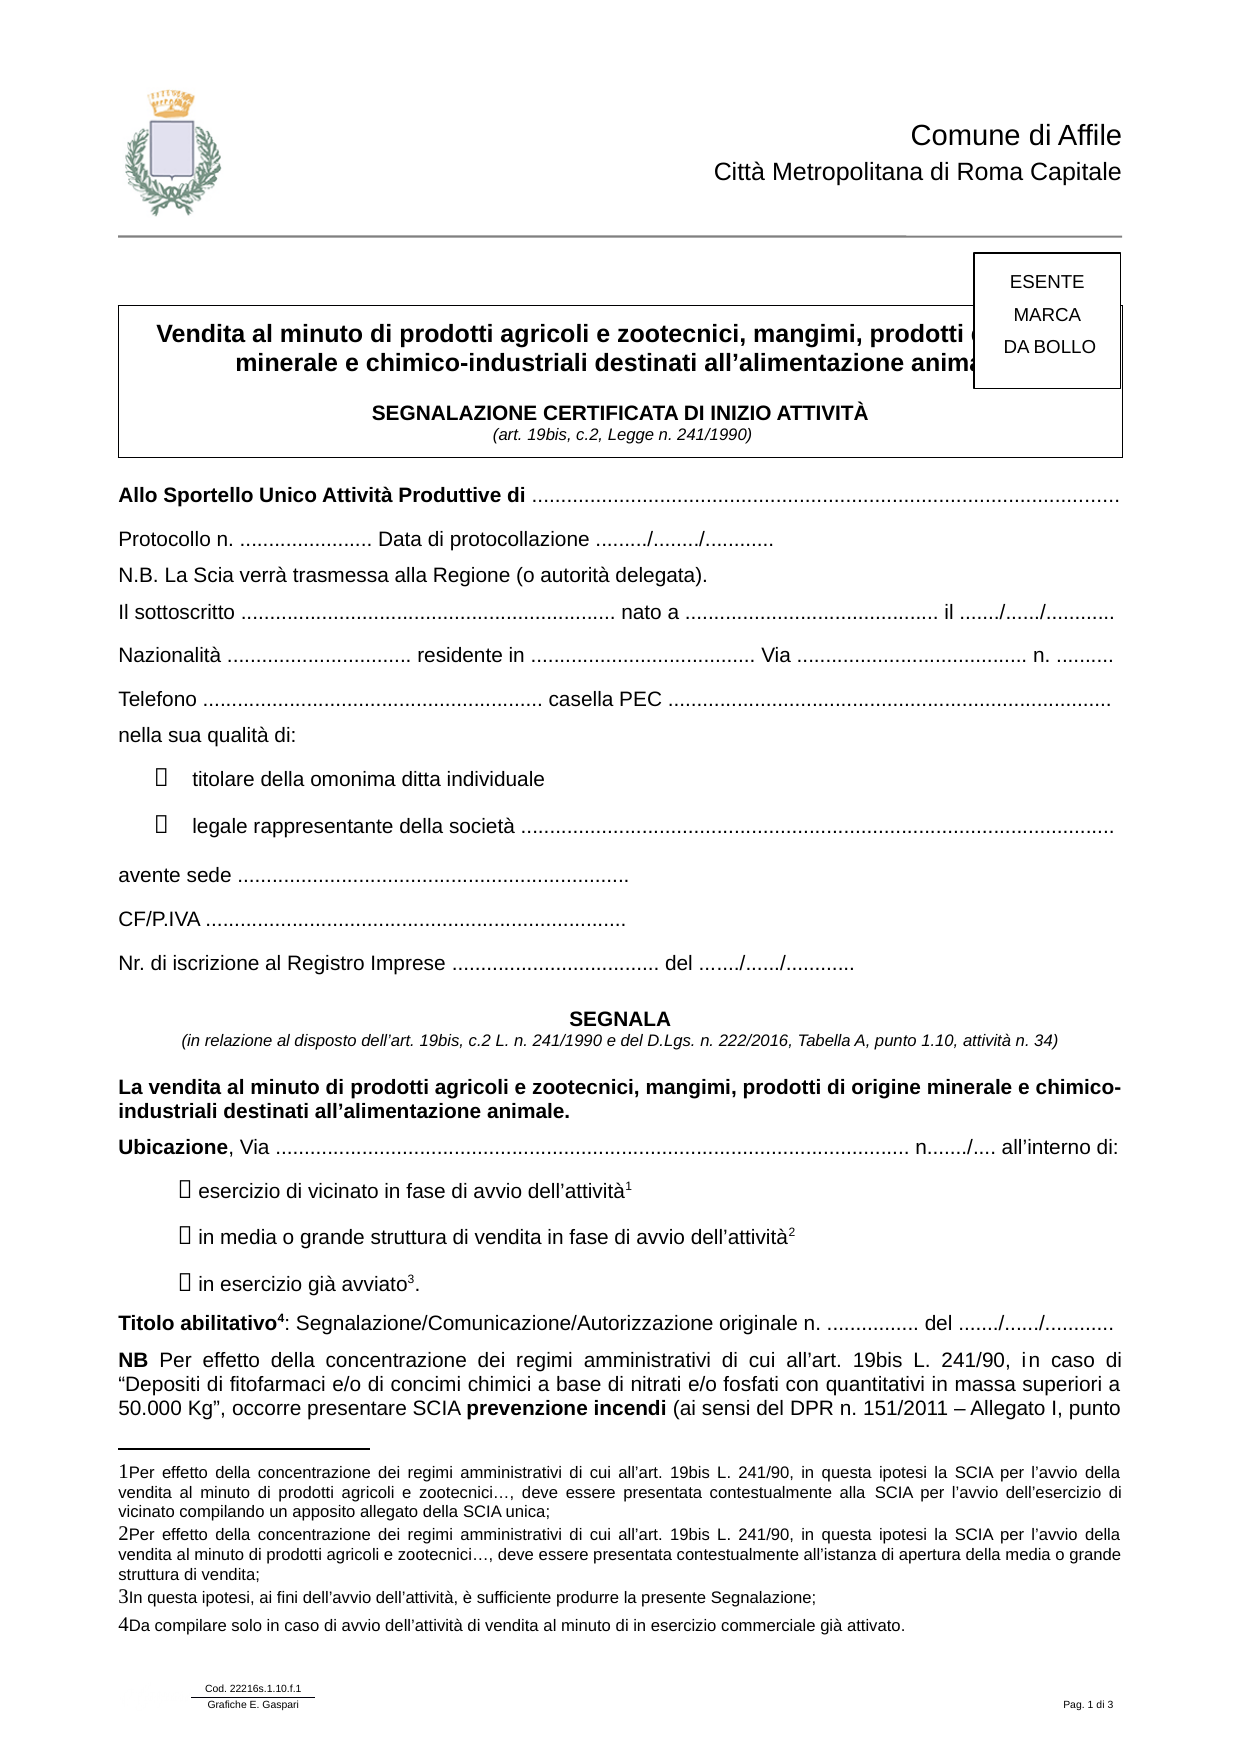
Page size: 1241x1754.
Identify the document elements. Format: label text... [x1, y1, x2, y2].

text Ubicazione, Via .............................................................................................................. n......./.... all’interno di: [118, 1135, 1122, 1159]
text CF/P.IVA ......................................................................... [118, 907, 1122, 931]
text  titolare della omonima ditta individuale [153, 760, 1122, 794]
text nella sua qualità di: [118, 723, 1122, 747]
text Per effetto della concentrazione dei regimi amministrativi di cui all’art. 19bis L. 241/90, in questa ipotesi la SCIA per l’avvio della vendita al minuto di prodotti agricoli e zootecnici…, deve essere presentata contestualmente all’istanza di apertura della media o grande struttura di vendita; [118, 1521, 1122, 1583]
text Telefono ........................................................... casella PEC ............................................................................. [118, 687, 1122, 711]
picture [122, 87, 224, 219]
text Per effetto della concentrazione dei regimi amministrativi di cui all’art. 19bis L. 241/90, in questa ipotesi la SCIA per l’avvio della vendita al minuto di prodotti agricoli e zootecnici…, deve essere presentata contestualmente alla SCIA per l’avvio dell’esercizio di vicinato compilando un apposito allegato della SCIA unica; [118, 1459, 1122, 1521]
text Protocollo n. ....................... Data di protocollazione ........./......../............ [118, 527, 1122, 551]
text La vendita al minuto di prodotti agricoli e zootecnici, mangimi, prodotti di origine minerale e chimico-industriali destinati all’alimentazione animale. [118, 1074, 1122, 1122]
text Nazionalità ................................ residente in ....................................... Via ........................................ n. .......... [118, 643, 1122, 667]
text Città Metropolitana di Roma Capitale [224, 157, 1122, 185]
text NB Per effetto della concentrazione dei regimi amministrativi di cui all’art. 19bis L. 241/90, in caso di “Depositi di fitofarmaci e/o di concimi chimici a base di nitrati e/o fosfati con quantitativi in massa superiori a 50.000 Kg”, occorre presentare SCIA prevenzione incendi (ai sensi del DPR n. 151/2011 – Allegato I, punto [118, 1348, 1122, 1419]
text N.B. La Scia verrà trasmessa alla Regione (o autorità delegata). [118, 563, 1122, 587]
text Nr. di iscrizione al Registro Imprese .................................... del ......./....../............ [118, 950, 1122, 974]
text avente sede .................................................................... [118, 863, 1122, 887]
text Titolo abilitativo: Segnalazione/Comunicazione/Autorizzazione originale n. ................ del ......./....../............ [118, 1311, 1122, 1335]
text Il sottoscritto ................................................................. nato a ............................................ il ......./....../............ [118, 599, 1122, 623]
table_header Vendita al minuto di prodotti agricoli e zootecnici, mangimi, prodotti di origine minerale e chimico-industriali destinati all’alimentazione animale SEGNALAZIONE CERTIFICATA DI INIZIO ATTIVITÀ (art. 19bis, c.2, Legge n. 241/1990) [119, 306, 1122, 457]
text In questa ipotesi, ai fini dell’avvio dell’attività, è sufficiente produrre la presente Segnalazione; [118, 1583, 1122, 1608]
text SEGNALA [118, 1006, 1122, 1030]
text  esercizio di vicinato in fase di avvio dell’attività [177, 1171, 1122, 1206]
text Comune di Affile [224, 118, 1122, 152]
text  legale rappresentante della società ....................................................................................................... [153, 806, 1122, 840]
text  in esercizio già avviato. [177, 1264, 1122, 1299]
text Allo Sportello Unico Attività Produttive di [118, 483, 1122, 507]
text  in media o grande struttura di vendita in fase di avvio dell’attività [177, 1218, 1122, 1252]
text Da compilare solo in caso di avvio dell’attività di vendita al minuto di in esercizio commerciale già attivato. [118, 1612, 1122, 1636]
text (in relazione al disposto dell’art. 19bis, c.2 L. n. 241/1990 e del D.Lgs. n. 222/2016, Tabella A, punto 1.10, attività n. 34) [118, 1030, 1122, 1049]
